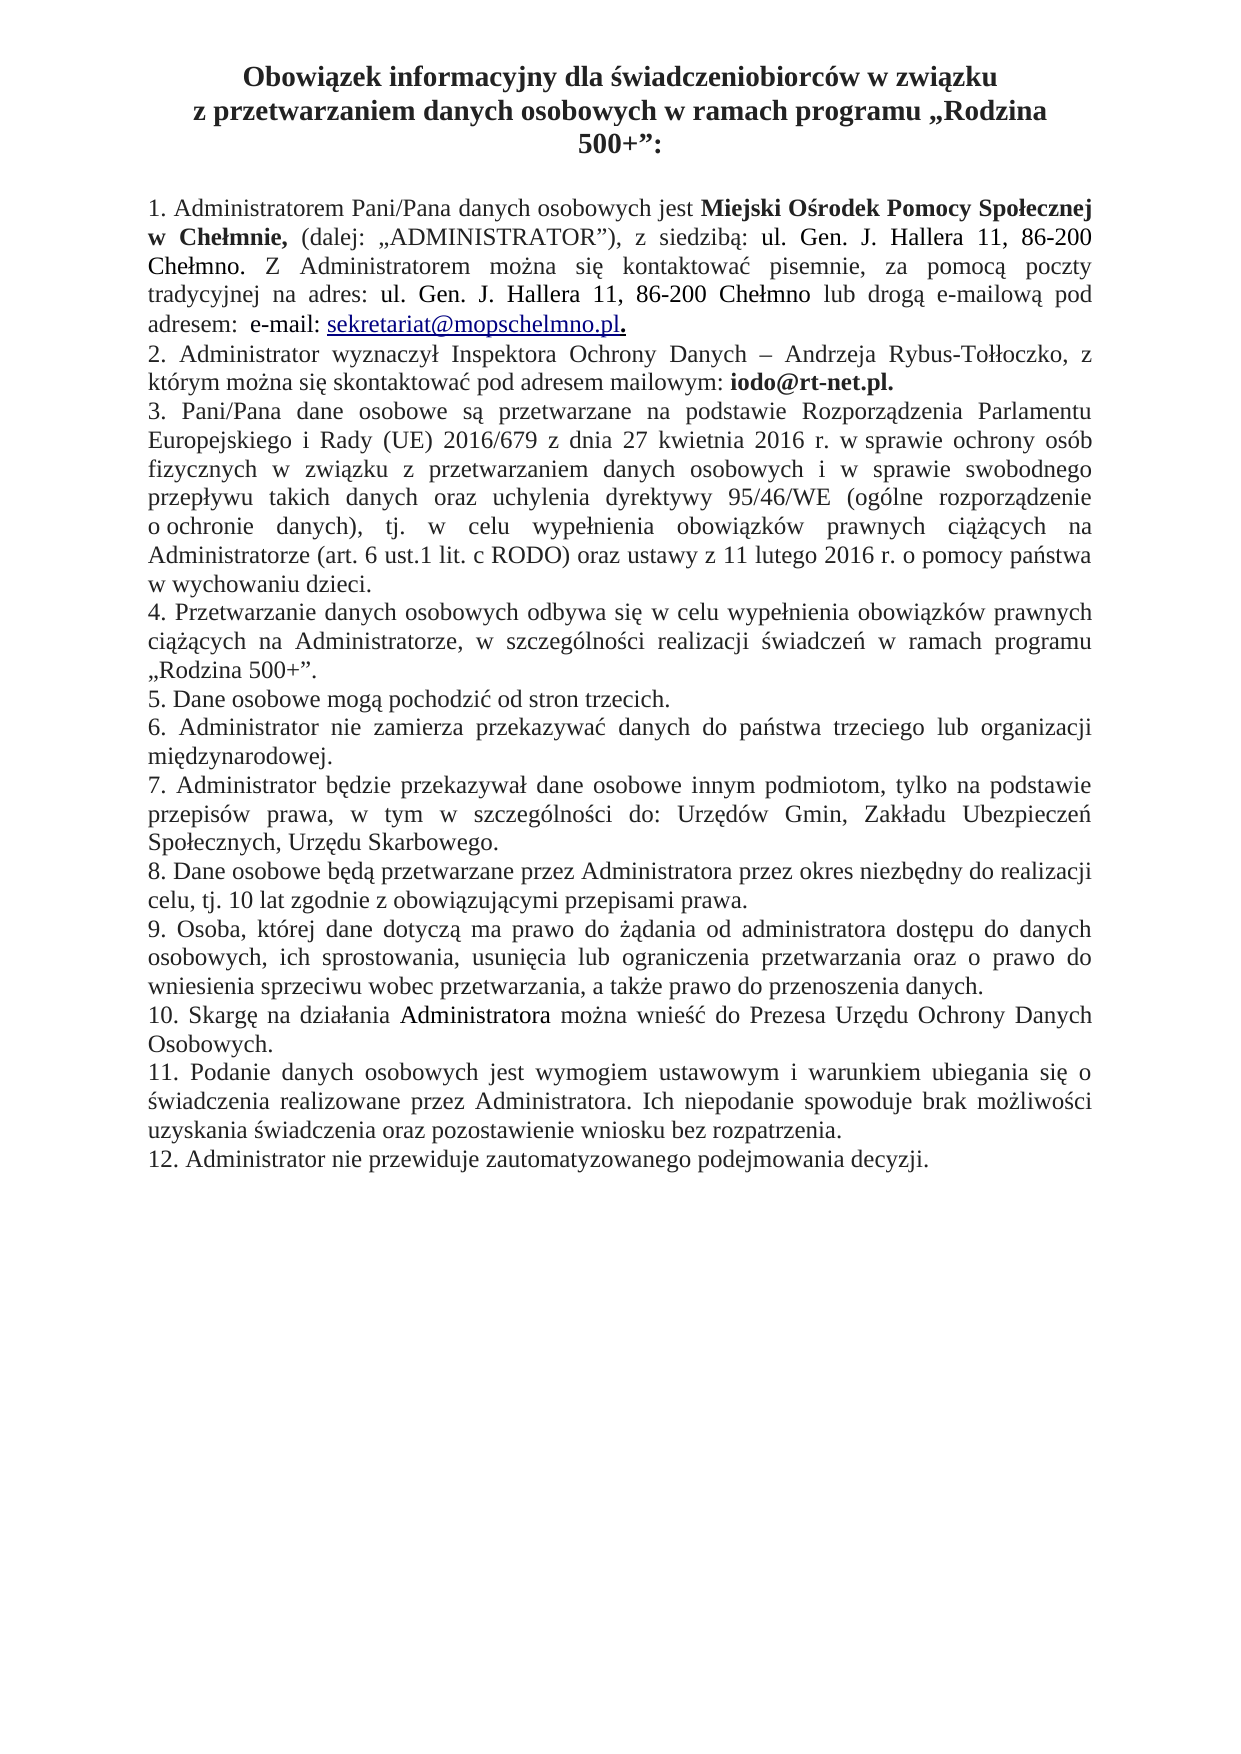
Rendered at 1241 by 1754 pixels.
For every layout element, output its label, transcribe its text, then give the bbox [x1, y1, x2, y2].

text 4. Przetwarzanie danych osobowych odbywa się w celu wypełnienia obowiązków prawnych ciążących na Administratorze, w szczególności realizacji świadczeń w ramach programu „Rodzina 500+”. [148, 597, 1093, 684]
text 3. Pani/Pana dane osobowe są przetwarzane na podstawie Rozporządzenia Parlamentu Europejskiego i Rady (UE) 2016/679 z dnia 27 kwietnia 2016 r. w sprawie ochrony osób fizycznych w związku z przetwarzaniem danych osobowych i w sprawie swobodnego przepływu takich danych oraz uchylenia dyrektywy 95/46/WE (ogólne rozporządzenie o ochronie danych), tj. w celu wypełnienia obowiązków prawnych ciążących na Administratorze (art. 6 ust.1 lit. c RODO) oraz ustawy z 11 lutego 2016 r. o pomocy państwa w wychowaniu dzieci. [148, 396, 1093, 597]
text 8. Dane osobowe będą przetwarzane przez Administratora przez okres niezbędny do realizacji celu, tj. 10 lat zgodnie z obowiązującymi przepisami prawa. [148, 856, 1093, 914]
text Obowiązek informacyjny dla świadczeniobiorców w związku z przetwarzaniem danych osobowych w ramach programu „Rodzina 500+”: [148, 59, 1093, 160]
text 12. Administrator nie przewiduje zautomatyzowanego podejmowania decyzji. [148, 1144, 1093, 1172]
text 10. Skargę na działania Administratora można wnieść do Prezesa Urzędu Ochrony Danych Osobowych. [148, 1000, 1093, 1057]
text 11. Podanie danych osobowych jest wymogiem ustawowym i warunkiem ubiegania się o świadczenia realizowane przez Administratora. Ich niepodanie spowoduje brak możliwości uzyskania świadczenia oraz pozostawienie wniosku bez rozpatrzenia. [148, 1057, 1093, 1144]
text 6. Administrator nie zamierza przekazywać danych do państwa trzeciego lub organizacji międzynarodowej. [148, 712, 1093, 770]
text 5. Dane osobowe mogą pochodzić od stron trzecich. [148, 684, 1093, 712]
text 2. Administrator wyznaczył Inspektora Ochrony Danych – Andrzeja Rybus-Tołłoczko, z którym można się skontaktować pod adresem mailowym: iodo@rt-net.pl. [148, 339, 1093, 396]
text 1. Administratorem Pani/Pana danych osobowych jest Miejski Ośrodek Pomocy Społecznej w Chełmnie, (dalej: „ADMINISTRATOR”), z siedzibą: ul. Gen. J. Hallera 11, 86-200 Chełmno. Z Administratorem można się kontaktować pisemnie, za pomocą poczty tradycyjnej na adres: ul. Gen. J. Hallera 11, 86-200 Chełmno lub drogą e-mailową pod adresem: e-mail: sekretariat@mopschelmno.pl. [148, 193, 1093, 339]
text 9. Osoba, której dane dotyczą ma prawo do żądania od administratora dostępu do danych osobowych, ich sprostowania, usunięcia lub ograniczenia przetwarzania oraz o prawo do wniesienia sprzeciwu wobec przetwarzania, a także prawo do przenoszenia danych. [148, 914, 1093, 1000]
text 7. Administrator będzie przekazywał dane osobowe innym podmiotom, tylko na podstawie przepisów prawa, w tym w szczególności do: Urzędów Gmin, Zakładu Ubezpieczeń Społecznych, Urzędu Skarbowego. [148, 770, 1093, 856]
